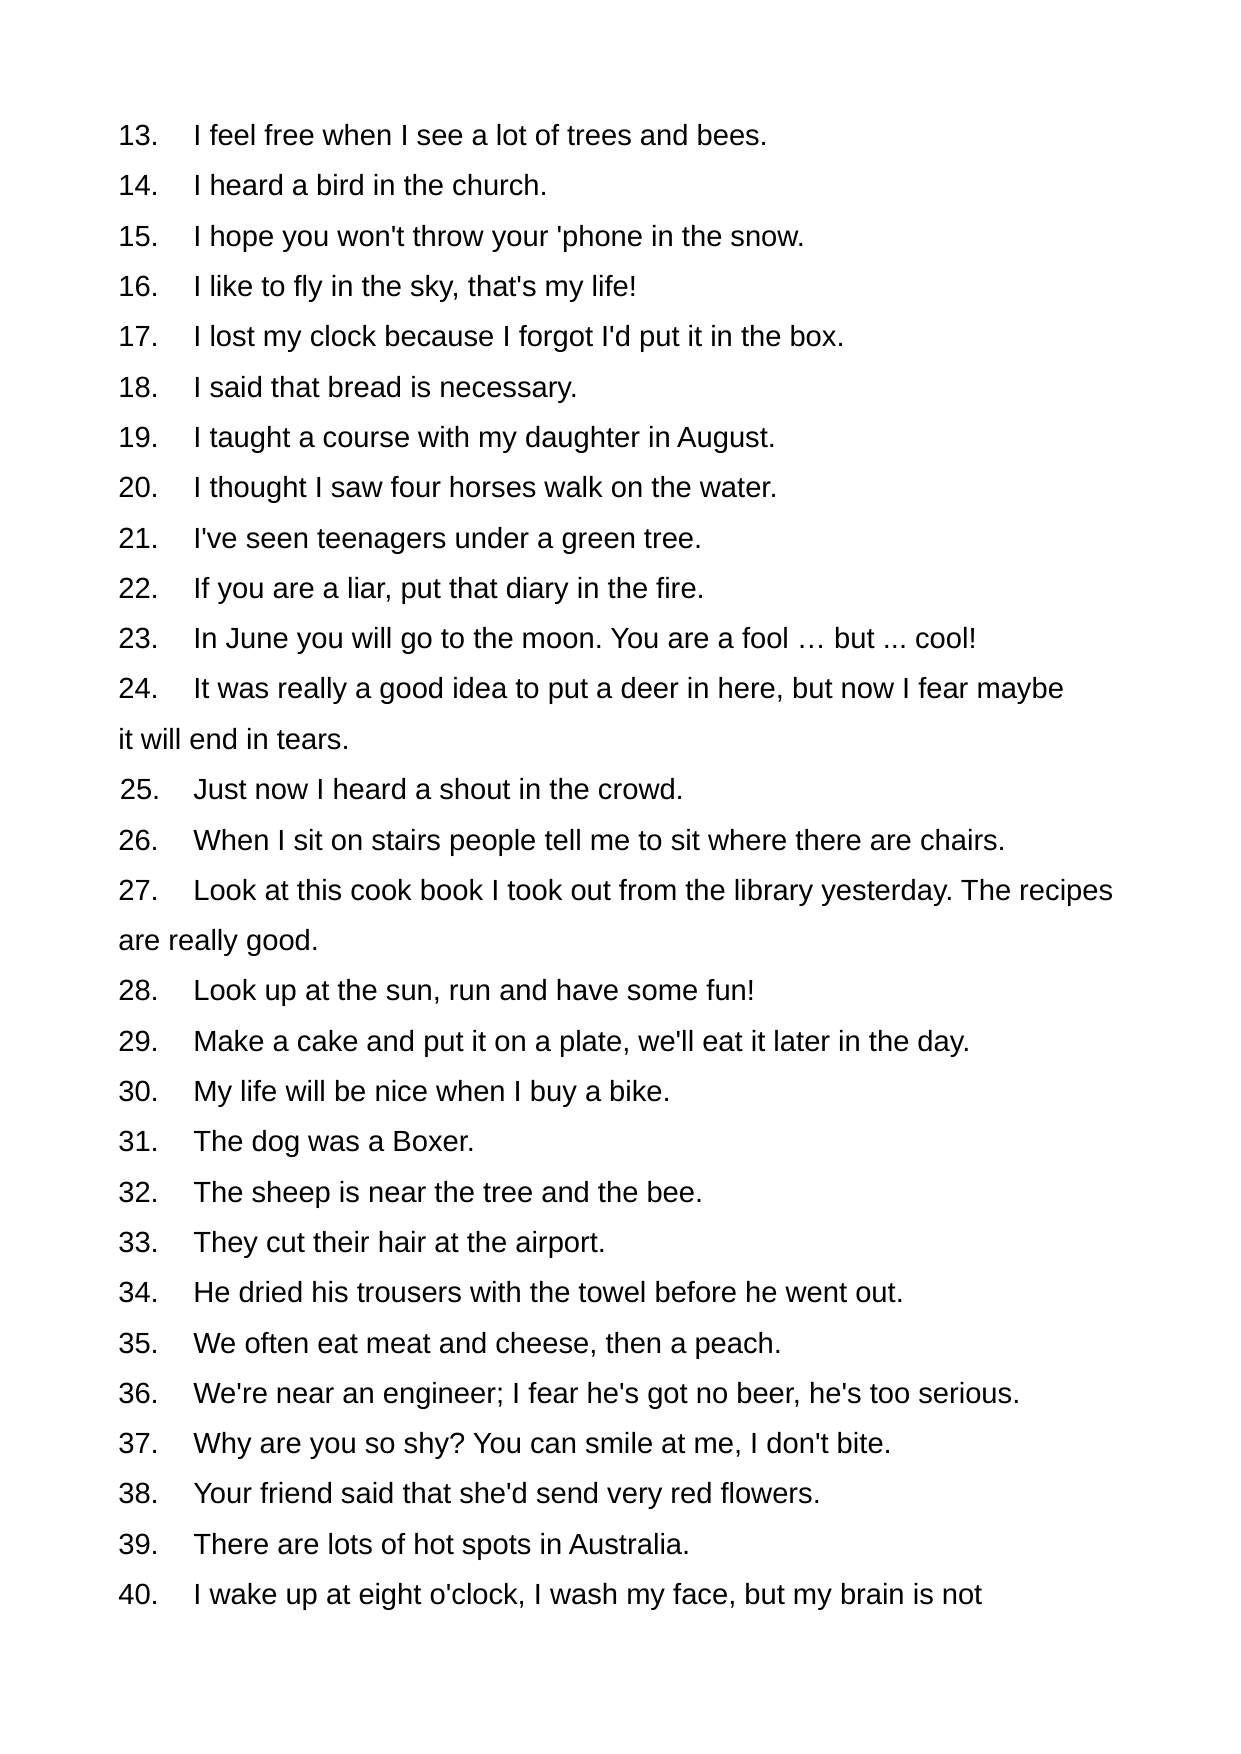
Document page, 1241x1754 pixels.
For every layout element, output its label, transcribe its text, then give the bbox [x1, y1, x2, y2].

list Make a cake and put it on a plate, we'll eat it later in the day. [118, 1024, 1122, 1057]
list Look up at the sun, run and have some fun! [118, 973, 1122, 1007]
list It was really a good idea to put a deer in here, but now I fear maybe [118, 672, 1122, 705]
list There are lots of hot spots in Australia. [118, 1527, 1122, 1560]
list The dog was a Boxer. [118, 1124, 1122, 1158]
list If you are a liar, put that diary in the fire. [118, 571, 1122, 604]
list I've seen teenagers under a green tree. [118, 521, 1122, 554]
list When I sit on stairs people tell me to sit where there are chairs. [118, 822, 1122, 856]
list My life will be nice when I buy a bike. [118, 1074, 1122, 1108]
list it will end in tears. [118, 722, 1122, 755]
list I feel free when I see a lot of trees and bees. [118, 118, 1122, 152]
list He dried his trousers with the towel before he went out. [118, 1275, 1122, 1309]
list Just now I heard a shout in the crowd. [119, 772, 1122, 806]
list I taught a course with my daughter in August. [118, 420, 1122, 453]
list We're near an engineer; I fear he's got no beer, he's too serious. [118, 1376, 1122, 1409]
list Why are you so shy? You can smile at me, I don't bite. [118, 1426, 1122, 1460]
list We often eat meat and cheese, then a peach. [118, 1326, 1122, 1359]
list Your friend said that she'd send very red flowers. [118, 1477, 1122, 1510]
list In June you will go to the moon. You are a fool … but ... cool! [118, 621, 1122, 655]
list I hope you won't throw your 'phone in the snow. [118, 219, 1122, 252]
list I wake up at eight o'clock, I wash my face, but my brain is not [118, 1577, 1122, 1611]
list I lost my clock because I forgot I'd put it in the box. [118, 319, 1122, 353]
list I like to fly in the sky, that's my life! [118, 269, 1122, 303]
list I heard a bird in the church. [118, 168, 1122, 202]
list They cut their hair at the airport. [118, 1225, 1122, 1258]
list I said that bread is necessary. [118, 370, 1122, 403]
list I thought I saw four horses walk on the water. [118, 470, 1122, 504]
list Look at this cook book I took out from the library yesterday. The recipes are really good. [118, 873, 1122, 957]
list The sheep is near the tree and the bee. [118, 1175, 1122, 1208]
